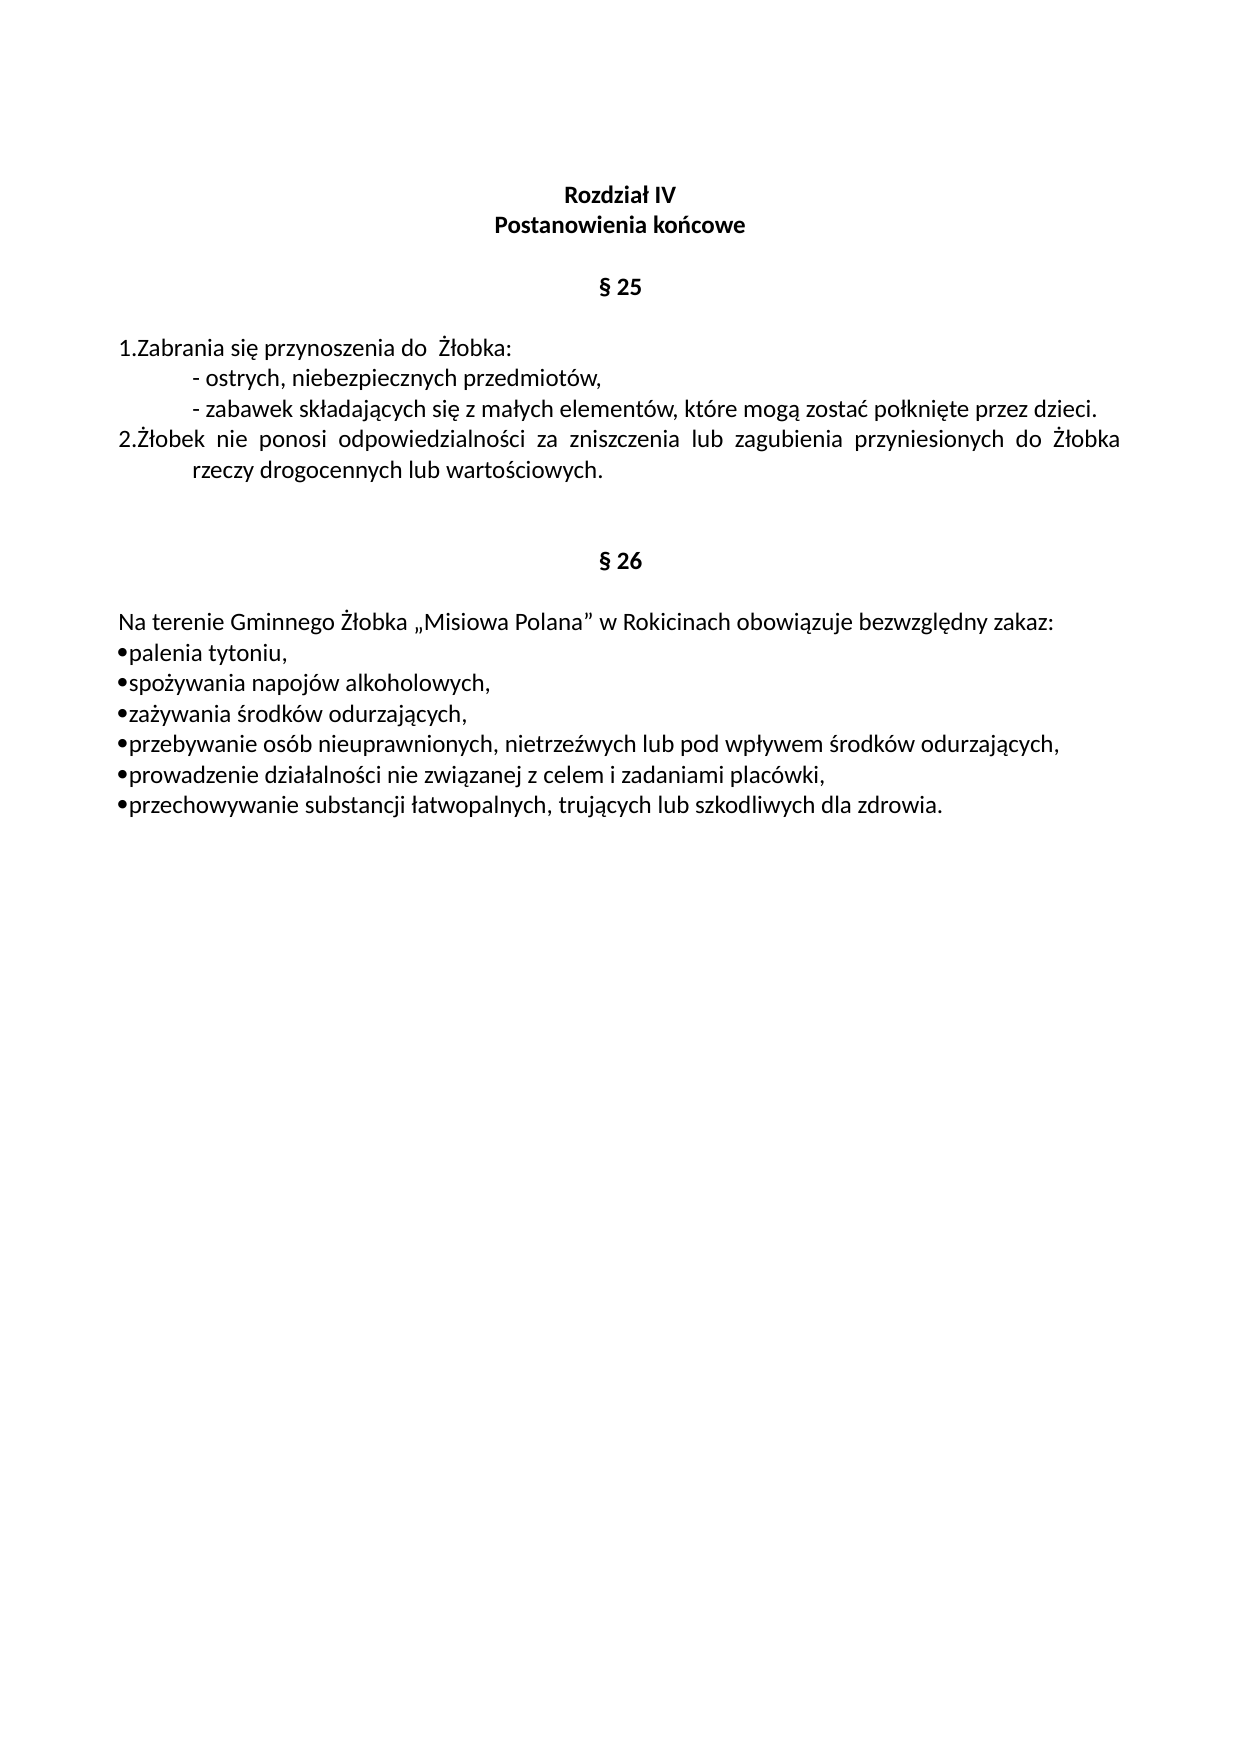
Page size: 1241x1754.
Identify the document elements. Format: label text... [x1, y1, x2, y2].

list zażywania środków odurzających, [118, 698, 1122, 728]
text - zabawek składających się z małych elementów, które mogą zostać połknięte przez dzieci. [192, 393, 1122, 423]
text - ostrych, niebezpiecznych przedmiotów, [192, 362, 1122, 393]
list przebywanie osób nieuprawnionych, nietrzeźwych lub pod wpływem środków odurzających, [118, 728, 1122, 759]
list Żłobek nie ponosi odpowiedzialności za zniszczenia lub zagubienia przyniesionych do Żłobka rzeczy drogocennych lub wartościowych. [118, 423, 1122, 484]
list prowadzenie działalności nie związanej z celem i zadaniami placówki, [118, 759, 1122, 789]
list spożywania napojów alkoholowych, [118, 667, 1122, 698]
list przechowywanie substancji łatwopalnych, trujących lub szkodliwych dla zdrowia. [118, 789, 1122, 820]
text § 26 [118, 545, 1122, 576]
text Na terenie Gminnego Żłobka „Misiowa Polana” w Rokicinach obowiązuje bezwzględny zakaz: [118, 606, 1122, 637]
text Postanowienia końcowe [118, 210, 1122, 240]
text Rozdział IV [118, 179, 1122, 210]
list palenia tytoniu, [118, 637, 1122, 667]
text § 25 [118, 271, 1122, 301]
list Zabrania się przynoszenia do Żłobka: [118, 332, 1122, 362]
